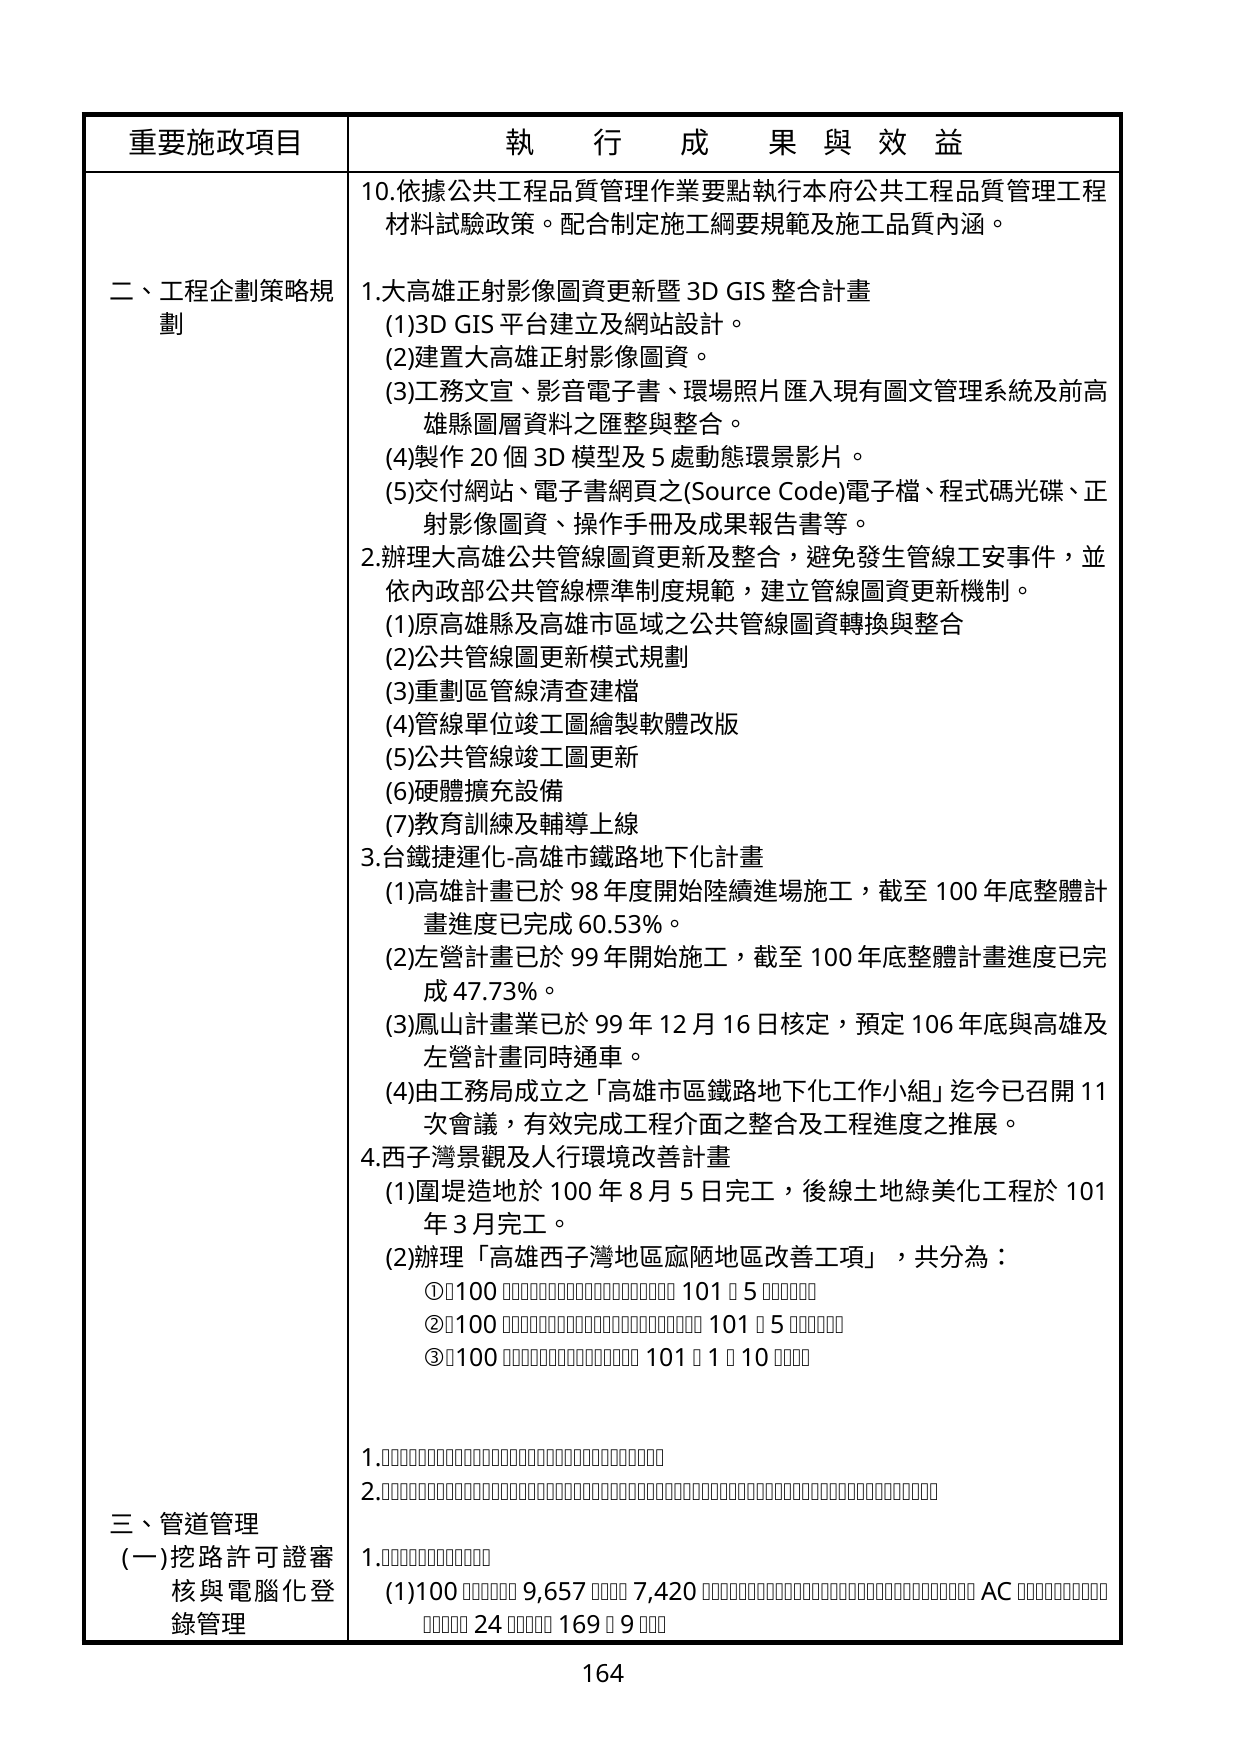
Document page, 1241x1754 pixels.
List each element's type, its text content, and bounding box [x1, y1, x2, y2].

table_cell 二、工程企劃策略規劃 三、管道管理 (一)挖路許可證審核與電腦化登錄管理 [86, 173, 347, 1640]
table_header 執 行 成 果 與 效 益 [349, 117, 1119, 171]
table_cell 10.依據公共工程品質管理作業要點執行本府公共工程品質管理工程材料試驗政策。配合制定施工綱要規範及施工品質內涵。 1.大高雄正射影像圖資更新暨3D GIS整合計畫 (1)3D GIS平台建立及網站設計。 (2)建置大高雄正射影像圖資。 (3)工務文宣、影音電子書、環場照片匯入現有圖文管理系統及前高雄縣圖層資料之匯整與整合。 (4)製作20個3D模型及5處動態環景影片。 (5)交付網站、電子書網頁之(Source Code)電子檔、程式碼光碟、正射影像圖資、操作手冊及成果報告書等。 2.辦理大高雄公共管線圖資更新及整合，避免發生管線工安事件，並依內政部公共管線標準制度規範，建立管線圖資更新機制。 (1)原高雄縣及高雄市區域之公共管線圖資轉換與整合 (2)公共管線圖更新模式規劃 (3)重劃區管線清查建檔 (4)管線單位竣工圖繪製軟體改版 (5)公共管線竣工圖更新 (6)硬體擴充設備 (7)教育訓練及輔導上線 3.台鐵捷運化-高雄市鐵路地下化計畫 (1)高雄計畫已於98年度開始陸續進場施工，截至100年底整體計畫進度已完成60.53%。 (2)左營計畫已於99年開始施工，截至100年底整體計畫進度已完成47.73%。 (3)鳳山計畫業已於99年12月16日核定，預定106年底與高雄及左營計畫同時通車。 (4)由工務局成立之「高雄市區鐵路地下化工作小組」迄今已召開11次會議，有效完成工程介面之整合及工程進度之推展。 4.西子灣景觀及人行環境改善計畫 (1)圍堤造地於100年8月5日完工，後線土地綠美化工程於101年3月完工。 (2)辦理「高雄西子灣地區寙陋地區改善工項」，共分為： 「100年度十八王公廟旁擋土牆美化工程」預計於101年5月底前完工。 「100年度西子灣周邊景觀設施增設及改善工程」預計於101年5月底前完工。 「100年度西子灣景觀造型座椅工程」於101年1月10日完成。 1.彙整各管線機構年度計畫施工路段以利辦理聯合施工，減少道路挖掘。 2.提供各管線機構查詢申挖案件辦理情形、核准申挖案件查詢，藉由電腦系統方便申請人查詢辦理情形，並提供市民共同監督管線機構申挖。 1.加強督導管線挖埋工程品質 (1)100年度申請挖埋9,657件，核准7,420件，有效管控挖掘施工，並督導管線單位確實依規定進行道路挖埋及AC封層，其中道路挖掘違反規定件數24件，罰款共169萬9千元。 [349, 173, 1119, 1640]
table_header 重要施政項目 [86, 117, 347, 171]
